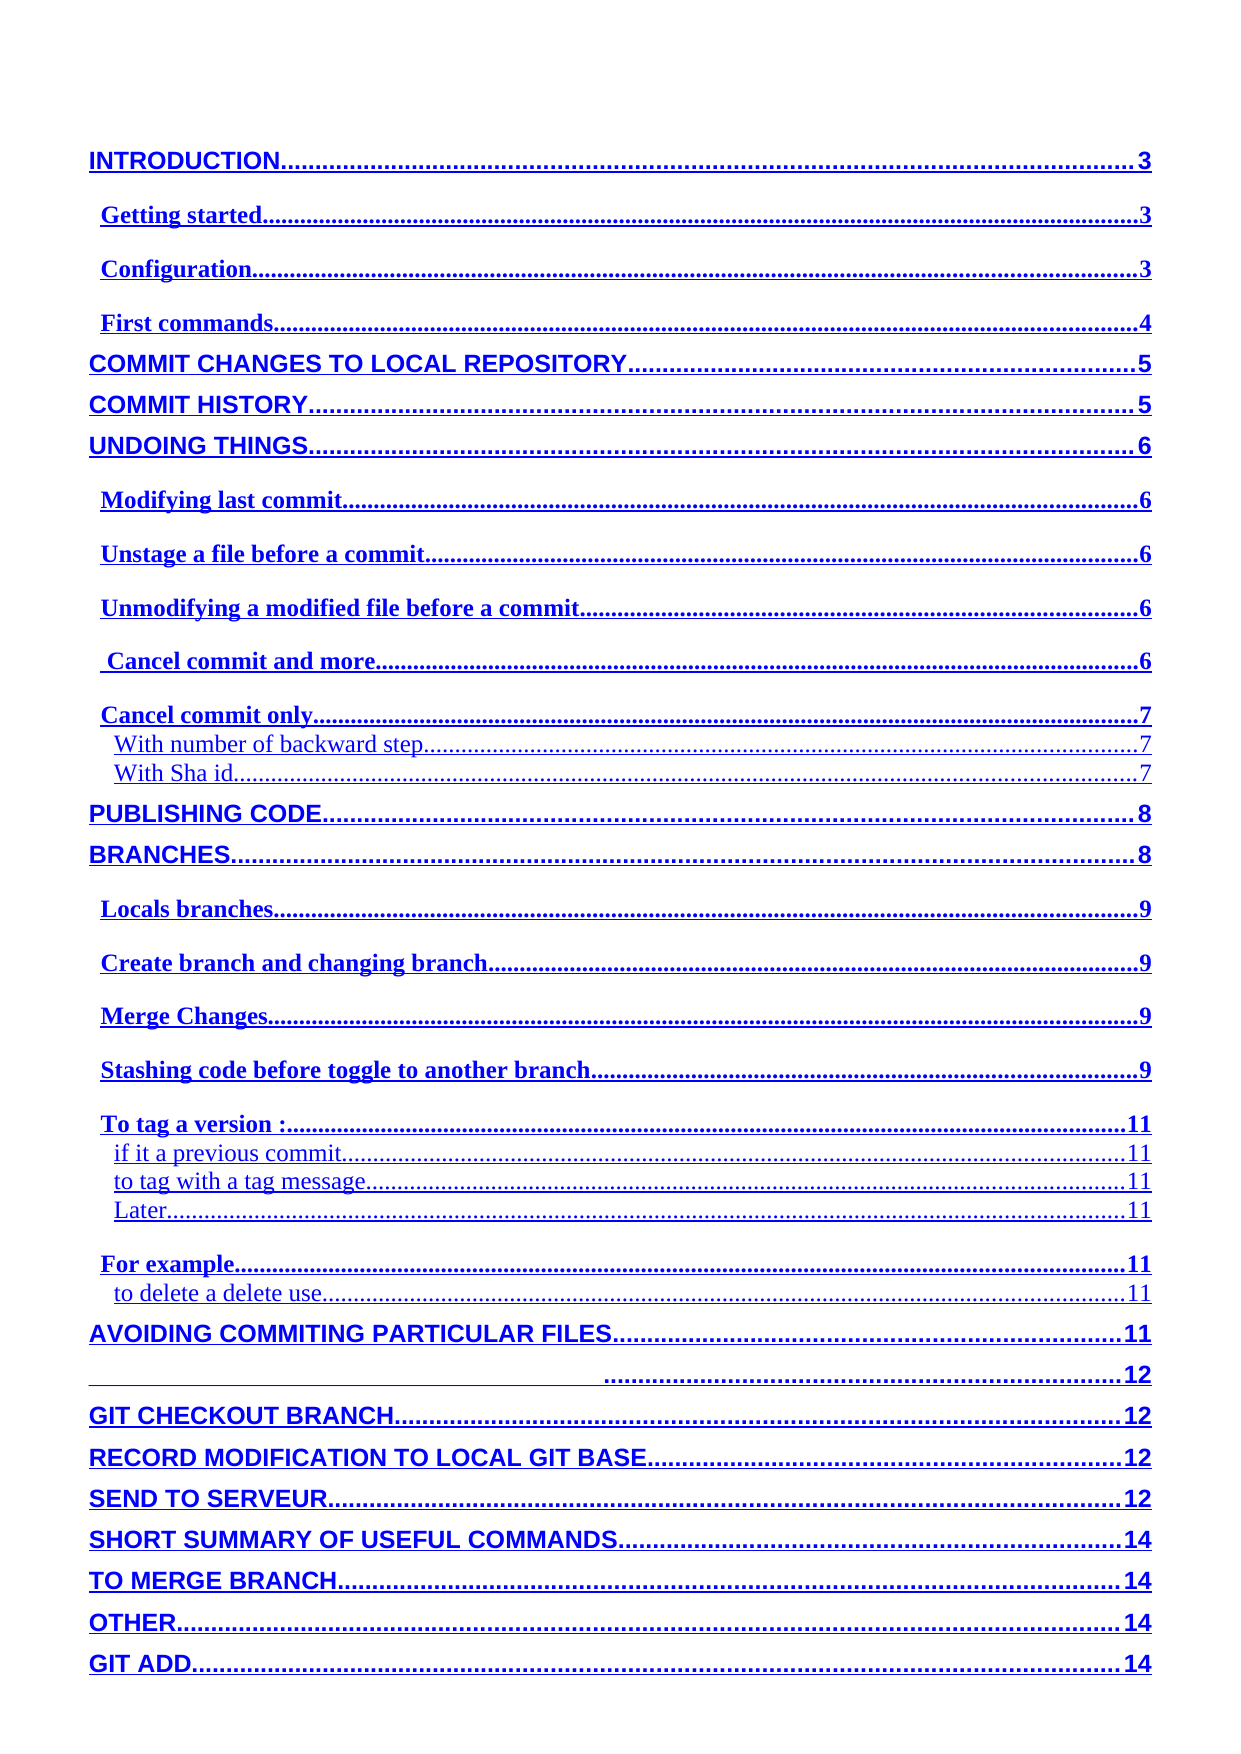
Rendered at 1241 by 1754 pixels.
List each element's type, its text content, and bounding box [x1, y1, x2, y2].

text Avoiding commiting particular files 11 [89, 1319, 1152, 1344]
text if it a previous commit 11 [114, 1138, 1152, 1163]
text _____________________________________ 12 [89, 1360, 1152, 1385]
text First commands 4 [100, 308, 1152, 333]
text Cancel commit and more 6 [100, 646, 1152, 671]
text Git add 14 [89, 1649, 1152, 1674]
text to tag with a tag message 11 [114, 1166, 1152, 1191]
text Unmodifying a modified file before a commit 6 [100, 593, 1152, 618]
text Branches 8 [89, 840, 1152, 865]
text Commit changes to local repository 5 [89, 349, 1152, 374]
text to delete a delete use 11 [114, 1278, 1152, 1303]
text Getting started 3 [100, 200, 1152, 225]
text Short summary of useful commands 14 [89, 1525, 1152, 1550]
text Stashing code before toggle to another branch 9 [100, 1055, 1152, 1080]
text Record modification to local git base 12 [89, 1443, 1152, 1468]
text Locals branches 9 [100, 894, 1152, 919]
text Commit History 5 [89, 390, 1152, 415]
text Unstage a file before a commit 6 [100, 539, 1152, 564]
text Send to serveur 12 [89, 1484, 1152, 1509]
text Configuration 3 [100, 254, 1152, 279]
text Introduction 3 [89, 146, 1152, 171]
text Git checkout branch 12 [89, 1401, 1152, 1426]
text Cancel commit only 7 [100, 700, 1152, 725]
text Merge Changes 9 [100, 1001, 1152, 1026]
text To merge branch 14 [89, 1566, 1152, 1591]
text Later 11 [114, 1195, 1152, 1220]
text With Sha id 7 [114, 758, 1152, 783]
text Modifying last commit 6 [100, 485, 1152, 510]
text Publishing code 8 [89, 799, 1152, 824]
text Other 14 [89, 1608, 1152, 1633]
text Undoing things 6 [89, 431, 1152, 456]
text Create branch and changing branch 9 [100, 948, 1152, 973]
text For example 11 [100, 1249, 1152, 1274]
text With number of backward step 7 [114, 729, 1152, 754]
text To tag a version : 11 [100, 1109, 1152, 1134]
